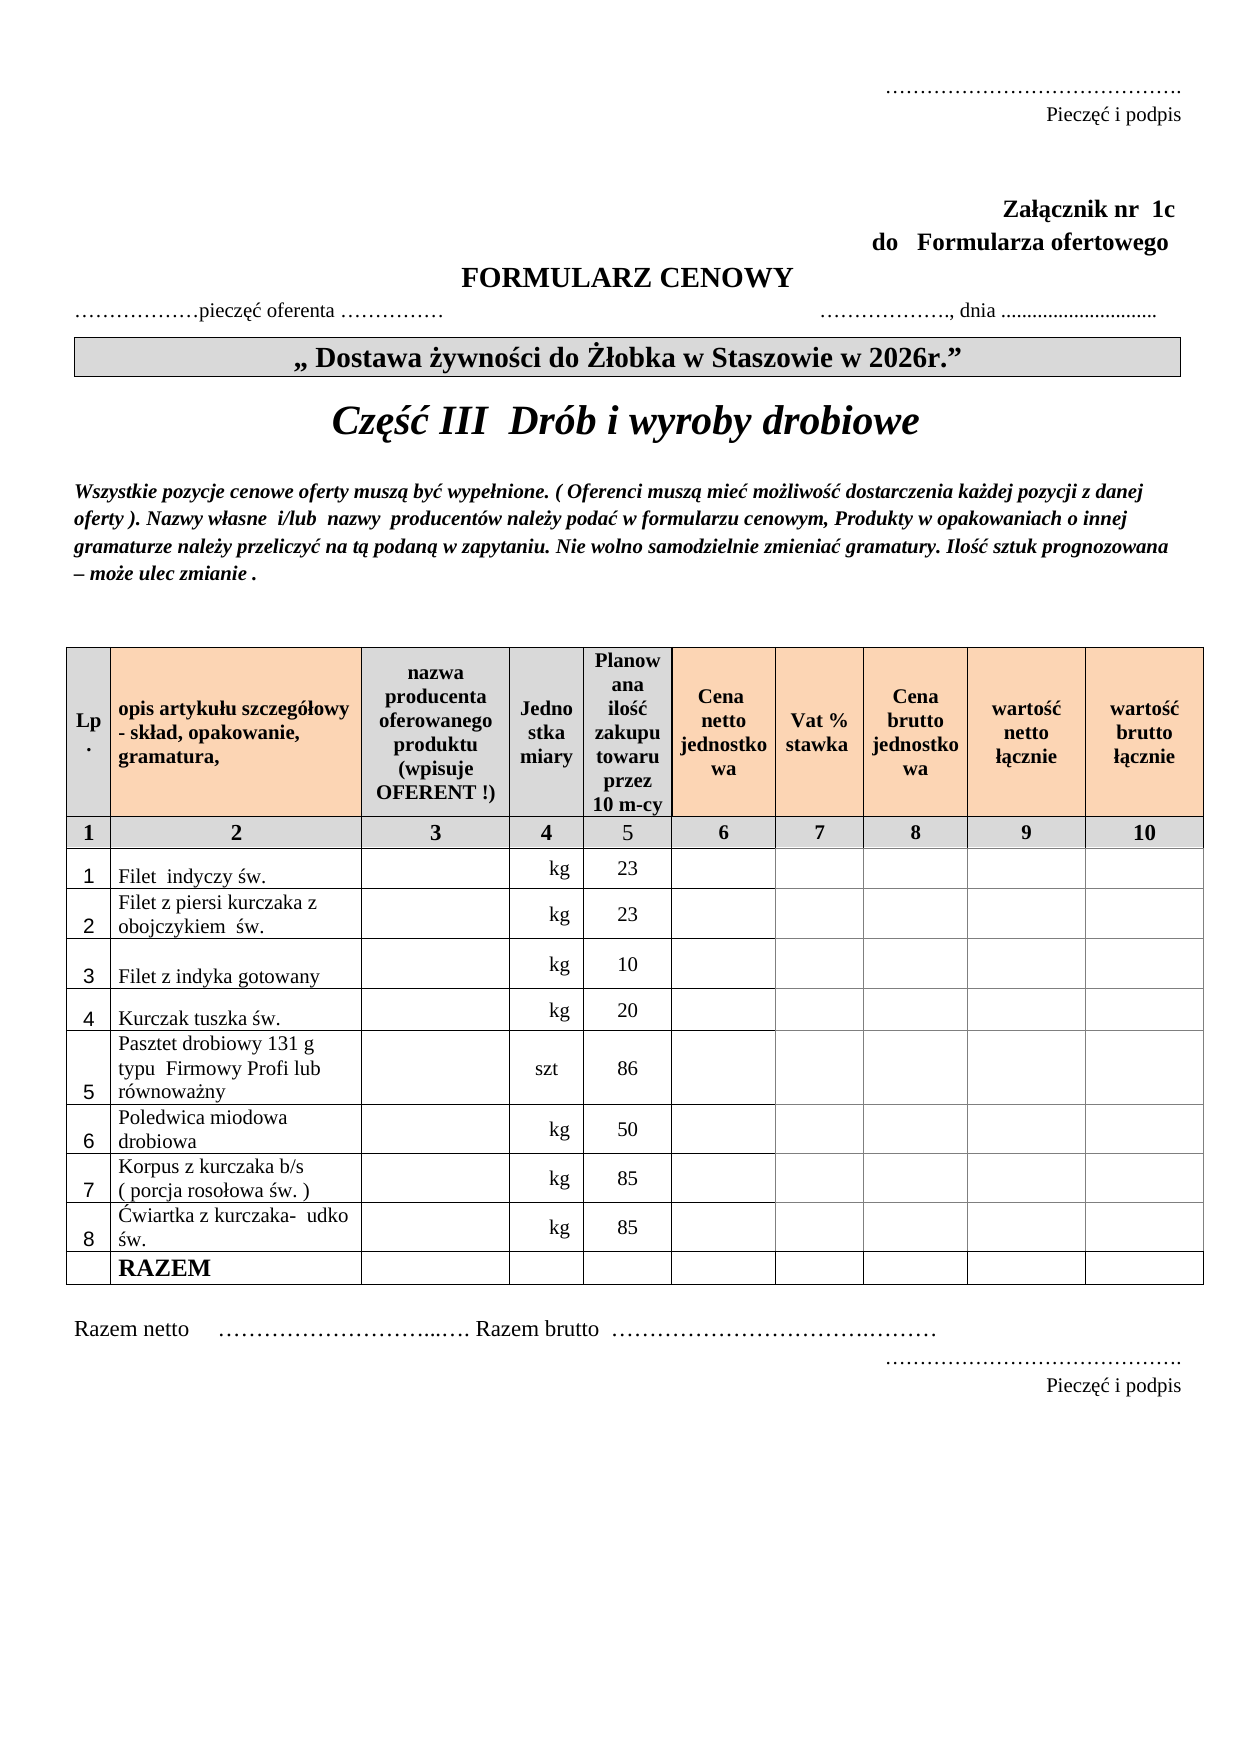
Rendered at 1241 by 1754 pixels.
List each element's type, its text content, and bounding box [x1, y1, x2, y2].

table_cell Korpus z kurczaka b/s ( porcja rosołowa św. ) [111, 1154, 361, 1202]
table_cell kg [510, 989, 583, 1030]
table_header wartość netto łącznie [968, 648, 1085, 816]
table_cell 2 [111, 817, 361, 847]
table_cell Kurczak tuszka św. [111, 989, 361, 1030]
table_cell kg [510, 939, 583, 988]
table_cell 20 [584, 989, 671, 1030]
table_cell [776, 1252, 863, 1284]
table_cell [1086, 1105, 1203, 1153]
table_cell [968, 989, 1085, 1030]
table_cell [776, 1203, 863, 1251]
table_cell 6 [67, 1105, 110, 1153]
table_cell [362, 1105, 509, 1153]
table_cell 2 [67, 889, 110, 938]
table_cell [362, 849, 509, 888]
table_cell 7 [67, 1154, 110, 1202]
table_cell Poledwica miodowa drobiowa [111, 1105, 361, 1153]
table_cell 4 [510, 817, 583, 847]
table_cell 5 [67, 1031, 110, 1103]
table_cell kg [510, 1203, 583, 1251]
table_cell [968, 1203, 1085, 1251]
table_cell 1 [67, 817, 110, 847]
table_header opis artykułu szczegółowy - skład, opakowanie, gramatura, [111, 648, 361, 816]
table_cell kg [510, 889, 583, 938]
table_cell [864, 889, 967, 938]
table_header Planowana ilość zakupu towaru przez 10 m-cy [584, 648, 671, 816]
table_cell [362, 989, 509, 1030]
table_cell 23 [584, 849, 671, 888]
table_cell [1086, 939, 1203, 988]
table_cell [776, 989, 863, 1030]
table_cell [1086, 1031, 1203, 1103]
table_cell 3 [362, 817, 509, 847]
table_cell 8 [864, 817, 967, 847]
table_header Lp. [67, 648, 110, 816]
table_cell [864, 849, 967, 888]
text ………………pieczęć oferenta …………… ………………., dnia .............................. [74, 298, 1181, 322]
table_cell [672, 989, 775, 1030]
table_cell [968, 849, 1085, 888]
table_cell [776, 849, 863, 888]
text FORMULARZ CENOWY [74, 260, 1181, 293]
table_cell [1086, 1252, 1203, 1284]
text Pieczęć i podpis [74, 101, 1181, 126]
table_cell Filet z indyka gotowany [111, 939, 361, 988]
table_cell [968, 889, 1085, 938]
table_cell [1086, 849, 1203, 888]
table_cell 8 [67, 1203, 110, 1251]
table_cell [776, 939, 863, 988]
text Część III Drób i wyroby drobiowe [74, 396, 1181, 444]
table_cell [1086, 989, 1203, 1030]
table_cell [362, 1252, 509, 1284]
table_cell [510, 1252, 583, 1284]
table_cell [584, 1252, 671, 1284]
table_cell 85 [584, 1203, 671, 1251]
table_cell [1086, 889, 1203, 938]
table_cell [864, 989, 967, 1030]
table_cell Pasztet drobiowy 131 g typu Firmowy Profi lub równoważny [111, 1031, 361, 1103]
table_cell [672, 849, 775, 888]
table_cell Ćwiartka z kurczaka- udko św. [111, 1203, 361, 1251]
table_cell [864, 1252, 967, 1284]
table_cell 23 [584, 889, 671, 938]
table_cell kg [510, 849, 583, 888]
table_cell 3 [67, 939, 110, 988]
table_cell 10 [1086, 817, 1203, 847]
table_cell Filet indyczy św. [111, 849, 361, 888]
table_cell kg [510, 1154, 583, 1202]
table_cell [776, 1154, 863, 1202]
table_cell 10 [584, 939, 671, 988]
table_cell [672, 1031, 775, 1103]
table_cell 50 [584, 1105, 671, 1153]
text ……………………………………. [74, 74, 1181, 98]
table_cell [362, 1203, 509, 1251]
table_cell [864, 1203, 967, 1251]
table_cell 7 [776, 817, 863, 847]
table_cell [968, 939, 1085, 988]
table_cell 9 [968, 817, 1085, 847]
table_header Cena netto jednostkowa [673, 648, 775, 816]
table_cell [776, 1031, 863, 1103]
table_header Vat % stawka [776, 648, 863, 816]
table_cell [672, 1105, 775, 1153]
text Wszystkie pozycje cenowe oferty muszą być wypełnione. ( Oferenci muszą mieć możliwość dostarczenia każdej pozycji z danej oferty ). Nazwy własne i/lub nazwy producentów należy podać w formularzu cenowym, Produkty w opakowaniach o innej gramaturze należy przeliczyć na tą podaną w zapytaniu. Nie wolno samodzielnie zmieniać gramatury. Ilość sztuk prognozowana – może ulec zmianie . [74, 478, 1181, 585]
table_cell [672, 939, 775, 988]
text Pieczęć i podpis [74, 1373, 1181, 1397]
table_cell 1 [67, 849, 110, 888]
table_cell [362, 889, 509, 938]
table_cell 5 [584, 817, 671, 847]
text ……………………………………. [74, 1345, 1181, 1369]
table_cell [968, 1252, 1085, 1284]
table_cell [672, 889, 775, 938]
table_cell Filet z piersi kurczaka z obojczykiem św. [111, 889, 361, 938]
table_cell 85 [584, 1154, 671, 1202]
text Załącznik nr 1c [74, 194, 1181, 222]
text „ Dostawa żywności do Żłobka w Staszowie w 2026r.” [75, 338, 1180, 376]
table_cell [864, 1031, 967, 1103]
text do Formularza ofertowego [74, 227, 1181, 256]
table_cell [864, 939, 967, 988]
table_cell [968, 1031, 1085, 1103]
table_header Cena brutto jednostkowa [864, 648, 967, 816]
table_cell kg [510, 1105, 583, 1153]
table_cell [67, 1252, 110, 1284]
table_cell [1086, 1203, 1203, 1251]
text Razem netto ………………………...…. Razem brutto …………………………….……… [74, 1315, 1181, 1341]
table_cell 4 [67, 989, 110, 1030]
table_cell [968, 1154, 1085, 1202]
table_cell [864, 1154, 967, 1202]
table_cell [362, 1154, 509, 1202]
table_header nazwa producenta oferowanego produktu (wpisuje OFERENT !) [362, 648, 509, 816]
table_cell [362, 939, 509, 988]
table_cell szt [510, 1031, 583, 1103]
table_cell RAZEM [111, 1252, 361, 1284]
table_cell [672, 1203, 775, 1251]
table_cell [362, 1031, 509, 1103]
table_cell [776, 1105, 863, 1153]
table_header Jednostka miary [510, 648, 583, 816]
table_cell [864, 1105, 967, 1153]
table_cell [968, 1105, 1085, 1153]
table_cell [672, 1252, 775, 1284]
table_cell 86 [584, 1031, 671, 1103]
table_cell 6 [672, 817, 775, 847]
table_cell [1086, 1154, 1203, 1202]
table_cell [672, 1154, 775, 1202]
table_cell [776, 889, 863, 938]
table_header wartość brutto łącznie [1086, 648, 1203, 816]
